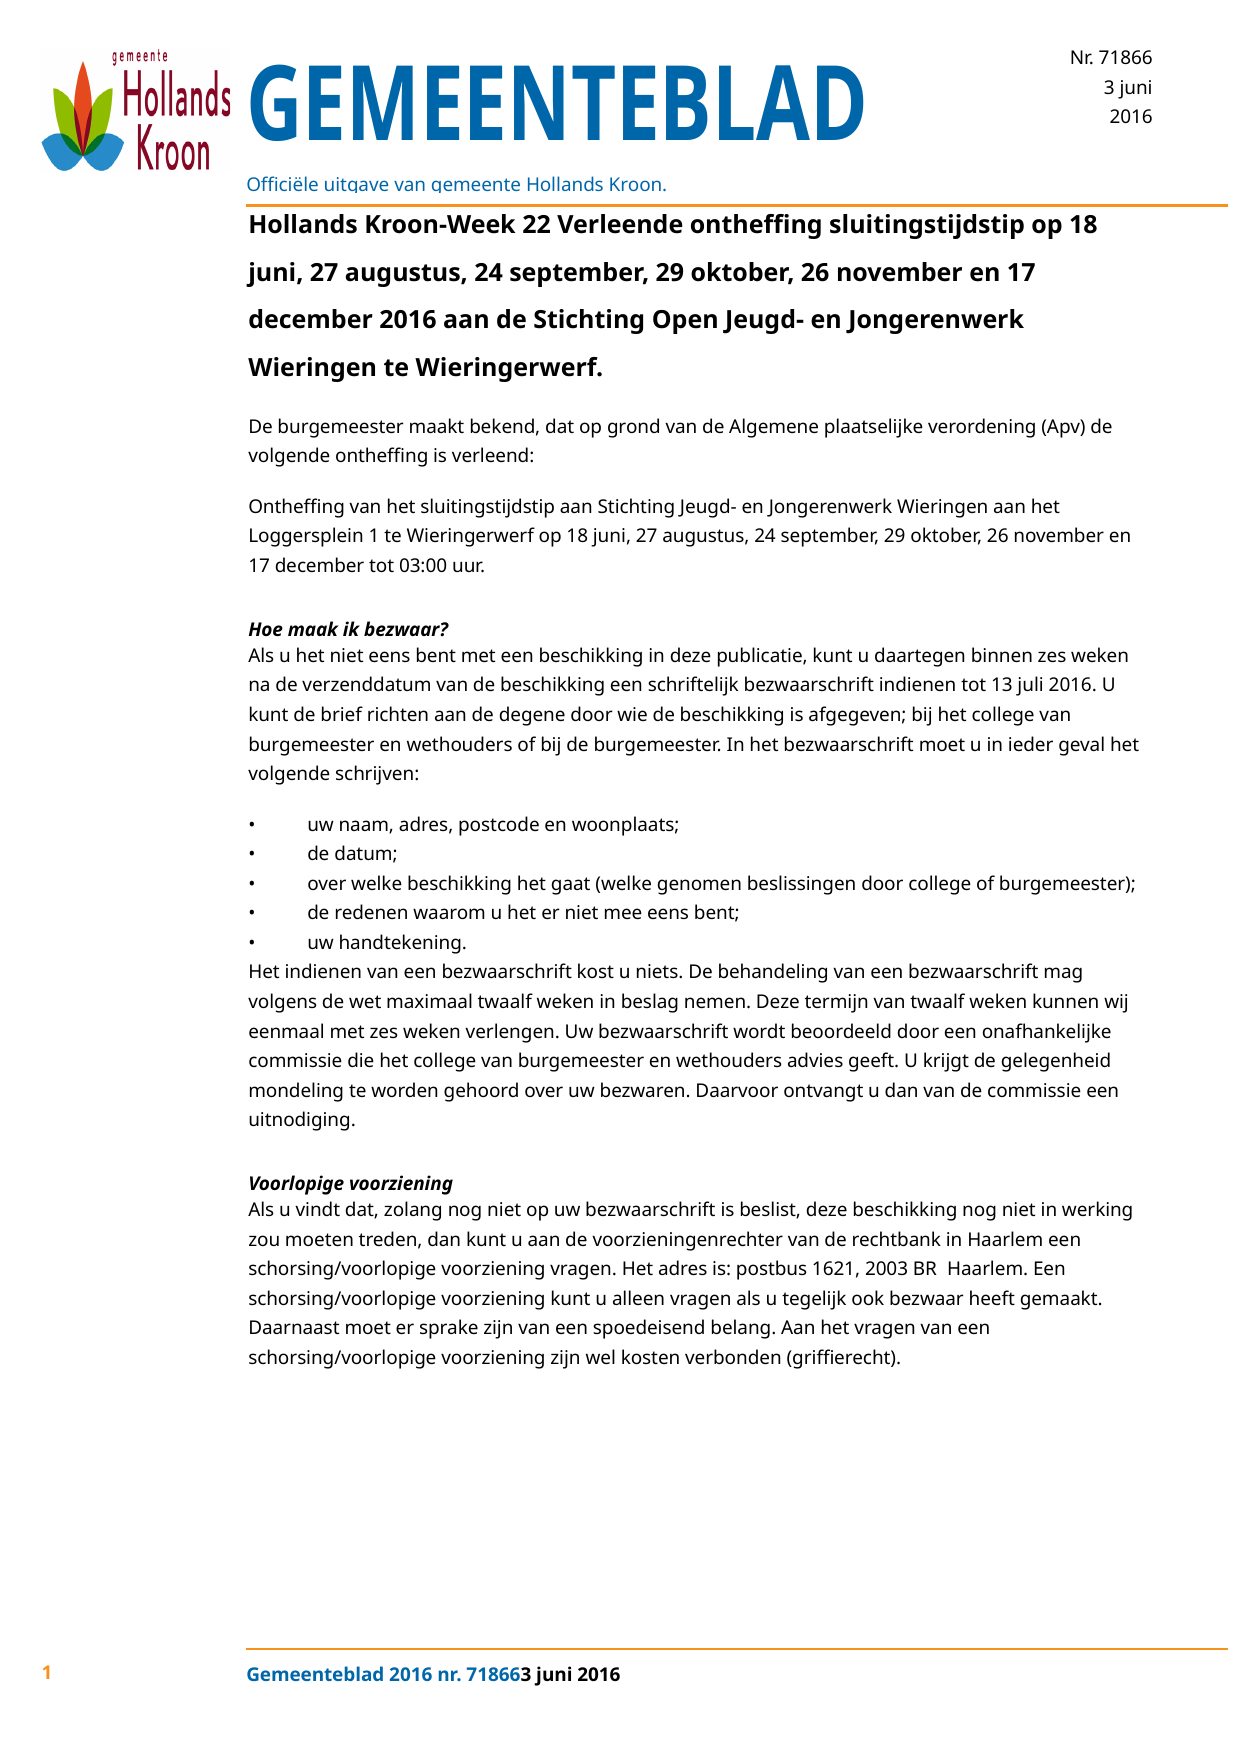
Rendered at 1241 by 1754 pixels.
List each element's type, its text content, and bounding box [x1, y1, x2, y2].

list uw handtekening. [248, 929, 1152, 955]
text Ontheffing van het sluitingstijdstip aan Stichting Jeugd- en Jongerenwerk Wieringen aan het Loggersplein 1 te Wieringerwerf op 18 juni, 27 augustus, 24 september, 29 oktober, 26 november en 17 december tot 03:00 uur. [248, 493, 1152, 578]
list de datum; [248, 840, 1152, 866]
text Voorlopige voorziening [248, 1171, 1152, 1196]
list over welke beschikking het gaat (welke genomen beslissingen door college of burgemeester); [248, 870, 1152, 896]
list uw naam, adres, postcode en woonplaats; [248, 811, 1152, 836]
text Hollands Kroon-Week 22 Verleende ontheffing sluitingstijdstip op 18 juni, 27 augustus, 24 september, 29 oktober, 26 november en 17 december 2016 aan de Stichting Open Jeugd- en Jongerenwerk Wieringen te Wieringerwerf. [248, 207, 1152, 384]
text Als u het niet eens bent met een beschikking in deze publicatie, kunt u daartegen binnen zes weken na de verzenddatum van de beschikking een schriftelijk bezwaarschrift indienen tot 13 juli 2016. U kunt de brief richten aan de degene door wie de beschikking is afgegeven; bij het college van burgemeester en wethouders of bij de burgemeester. In het bezwaarschrift moet u in ieder geval het volgende schrijven: [248, 642, 1152, 786]
text Hoe maak ik bezwaar? [248, 616, 1152, 642]
text Als u vindt dat, zolang nog niet op uw bezwaarschrift is beslist, deze beschikking nog niet in werking zou moeten treden, dan kunt u aan de voorzieningenrechter van de rechtbank in Haarlem een schorsing/voorlopige voorziening vragen. Het adres is: postbus 1621, 2003 BR Haarlem. Een schorsing/voorlopige voorziening kunt u alleen vragen als u tegelijk ook bezwaar heeft gemaakt. Daarnaast moet er sprake zijn van een spoedeisend belang. Aan het vragen van een schorsing/voorlopige voorziening zijn wel kosten verbonden (griffierecht). [248, 1196, 1152, 1370]
picture [41, 47, 231, 172]
list de redenen waarom u het er niet mee eens bent; [248, 899, 1152, 925]
text De burgemeester maakt bekend, dat op grond van de Algemene plaatselijke verordening (Apv) de volgende ontheffing is verleend: [248, 413, 1152, 468]
text Het indienen van een bezwaarschrift kost u niets. De behandeling van een bezwaarschrift mag volgens de wet maximaal twaalf weken in beslag nemen. Deze termijn van twaalf weken kunnen wij eenmaal met zes weken verlengen. Uw bezwaarschrift wordt beoordeeld door een onafhankelijke commissie die het college van burgemeester en wethouders advies geeft. U krijgt de gelegenheid mondeling te worden gehoord over uw bezwaren. Daarvoor ontvangt u dan van de commissie een uitnodiging. [248, 959, 1152, 1132]
